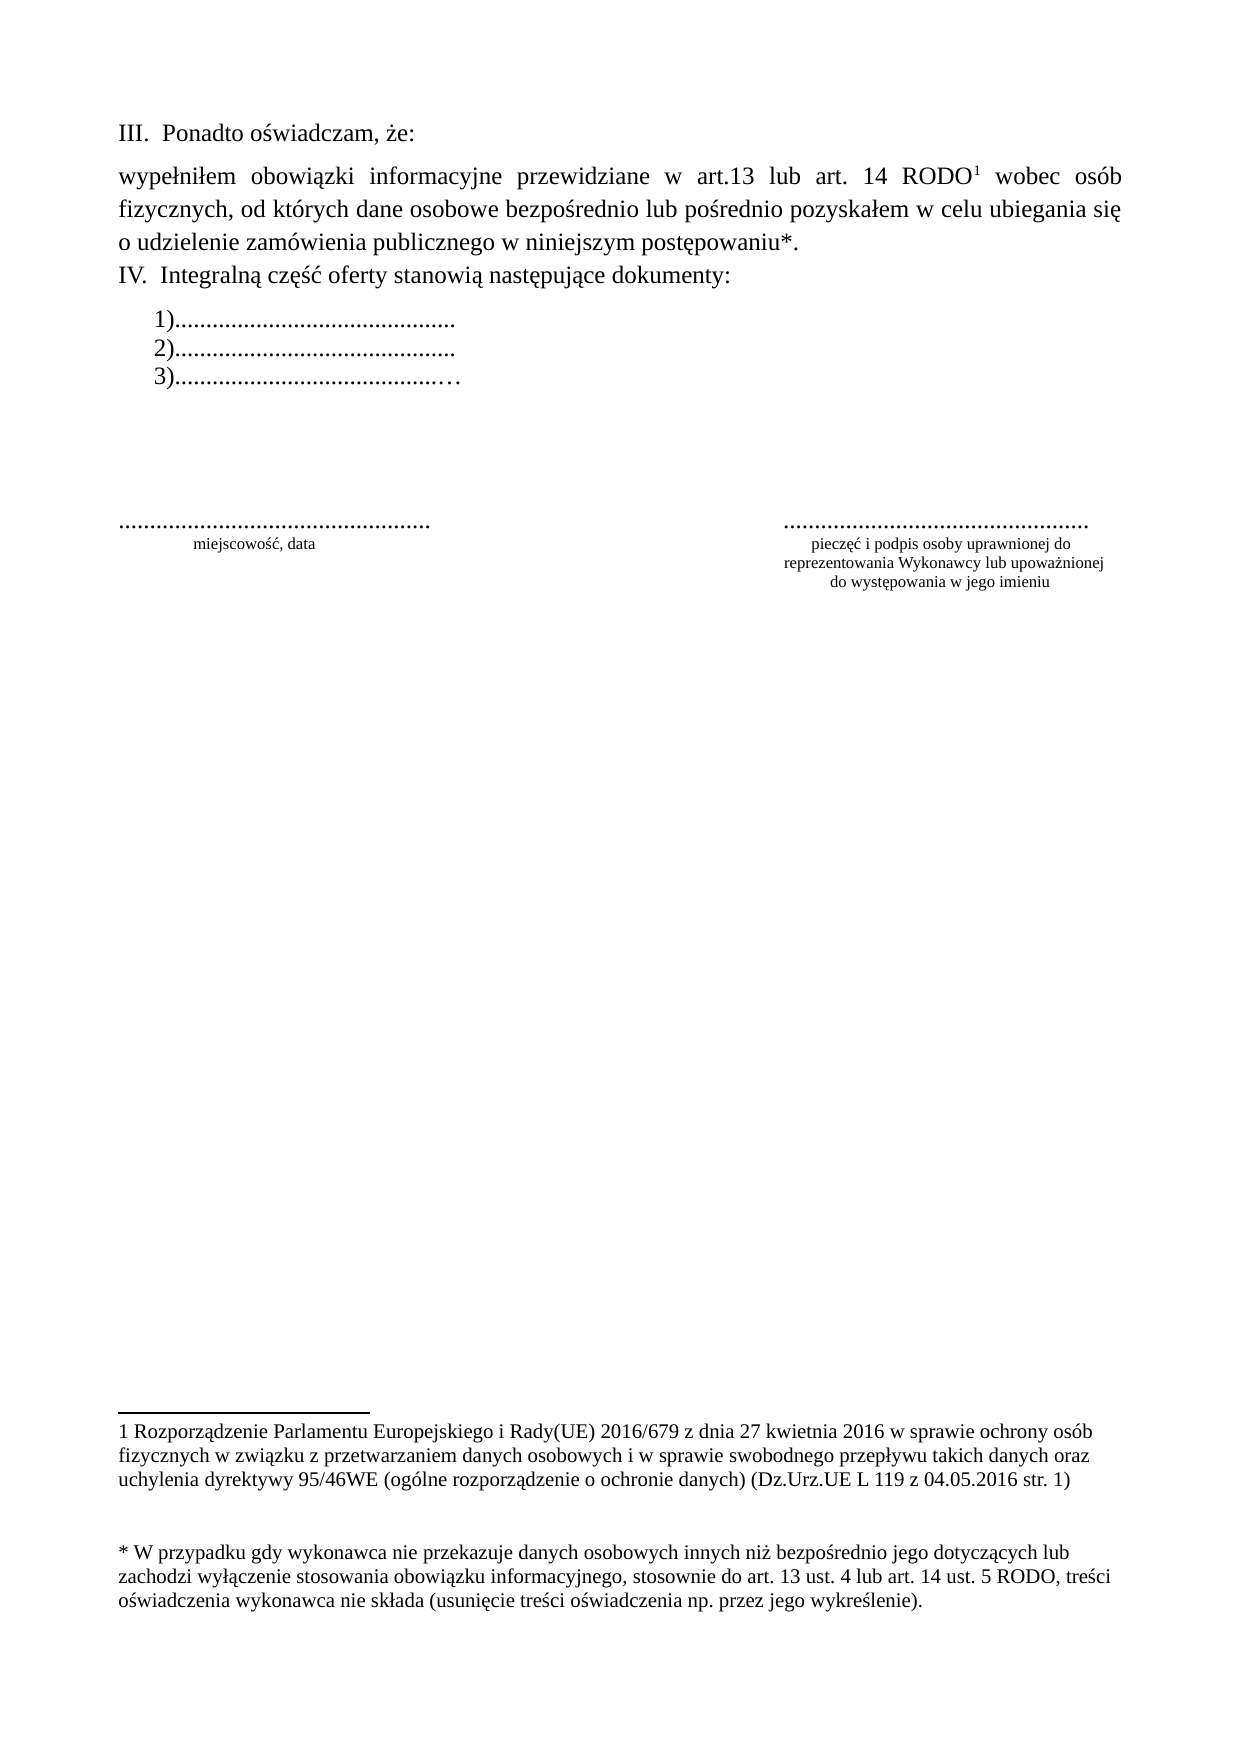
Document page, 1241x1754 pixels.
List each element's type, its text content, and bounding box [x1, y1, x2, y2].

text miejscowość, data pieczęć i podpis osoby uprawnionej do reprezentowania Wykonawcy lub upoważnionej [193, 534, 1122, 572]
list 3)..........................................… [118, 361, 1122, 390]
text * W przypadku gdy wykonawca nie przekazuje danych osobowych innych niż bezpośrednio jego dotyczących lub zachodzi wyłączenie stosowania obowiązku informacyjnego, stosownie do art. 13 ust. 4 lub art. 14 ust. 5 RODO, treści oświadczenia wykonawca nie składa (usunięcie treści oświadczenia np. przez jego wykreślenie). [118, 1539, 1122, 1612]
list wypełniłem obowiązki informacyjne przewidziane w art.13 lub art. 14 RODO wobec osób fizycznych, od których dane osobowe bezpośrednio lub pośrednio pozyskałem w celu ubiegania się o udzielenie zamówienia publicznego w niniejszym postępowaniu*. [118, 161, 1122, 256]
text do występowania w jego imieniu [193, 572, 1122, 591]
list 2)............................................. [118, 333, 1122, 361]
text IV. Integralną część oferty stanowią następujące dokumenty: [118, 261, 1122, 289]
text III. Ponadto oświadczam, że: [118, 118, 1122, 147]
list 1)............................................. [118, 304, 1122, 333]
text Rozporządzenie Parlamentu Europejskiego i Rady(UE) 2016/679 z dnia 27 kwietnia 2016 w sprawie ochrony osób fizycznych w związku z przetwarzaniem danych osobowych i w sprawie swobodnego przepływu takich danych oraz uchylenia dyrektywy 95/46WE (ogólne rozporządzenie o ochronie danych) (Dz.Urz.UE L 119 z 04.05.2016 str. 1) [118, 1419, 1122, 1491]
text .................................................. ................................................. [118, 505, 1122, 534]
